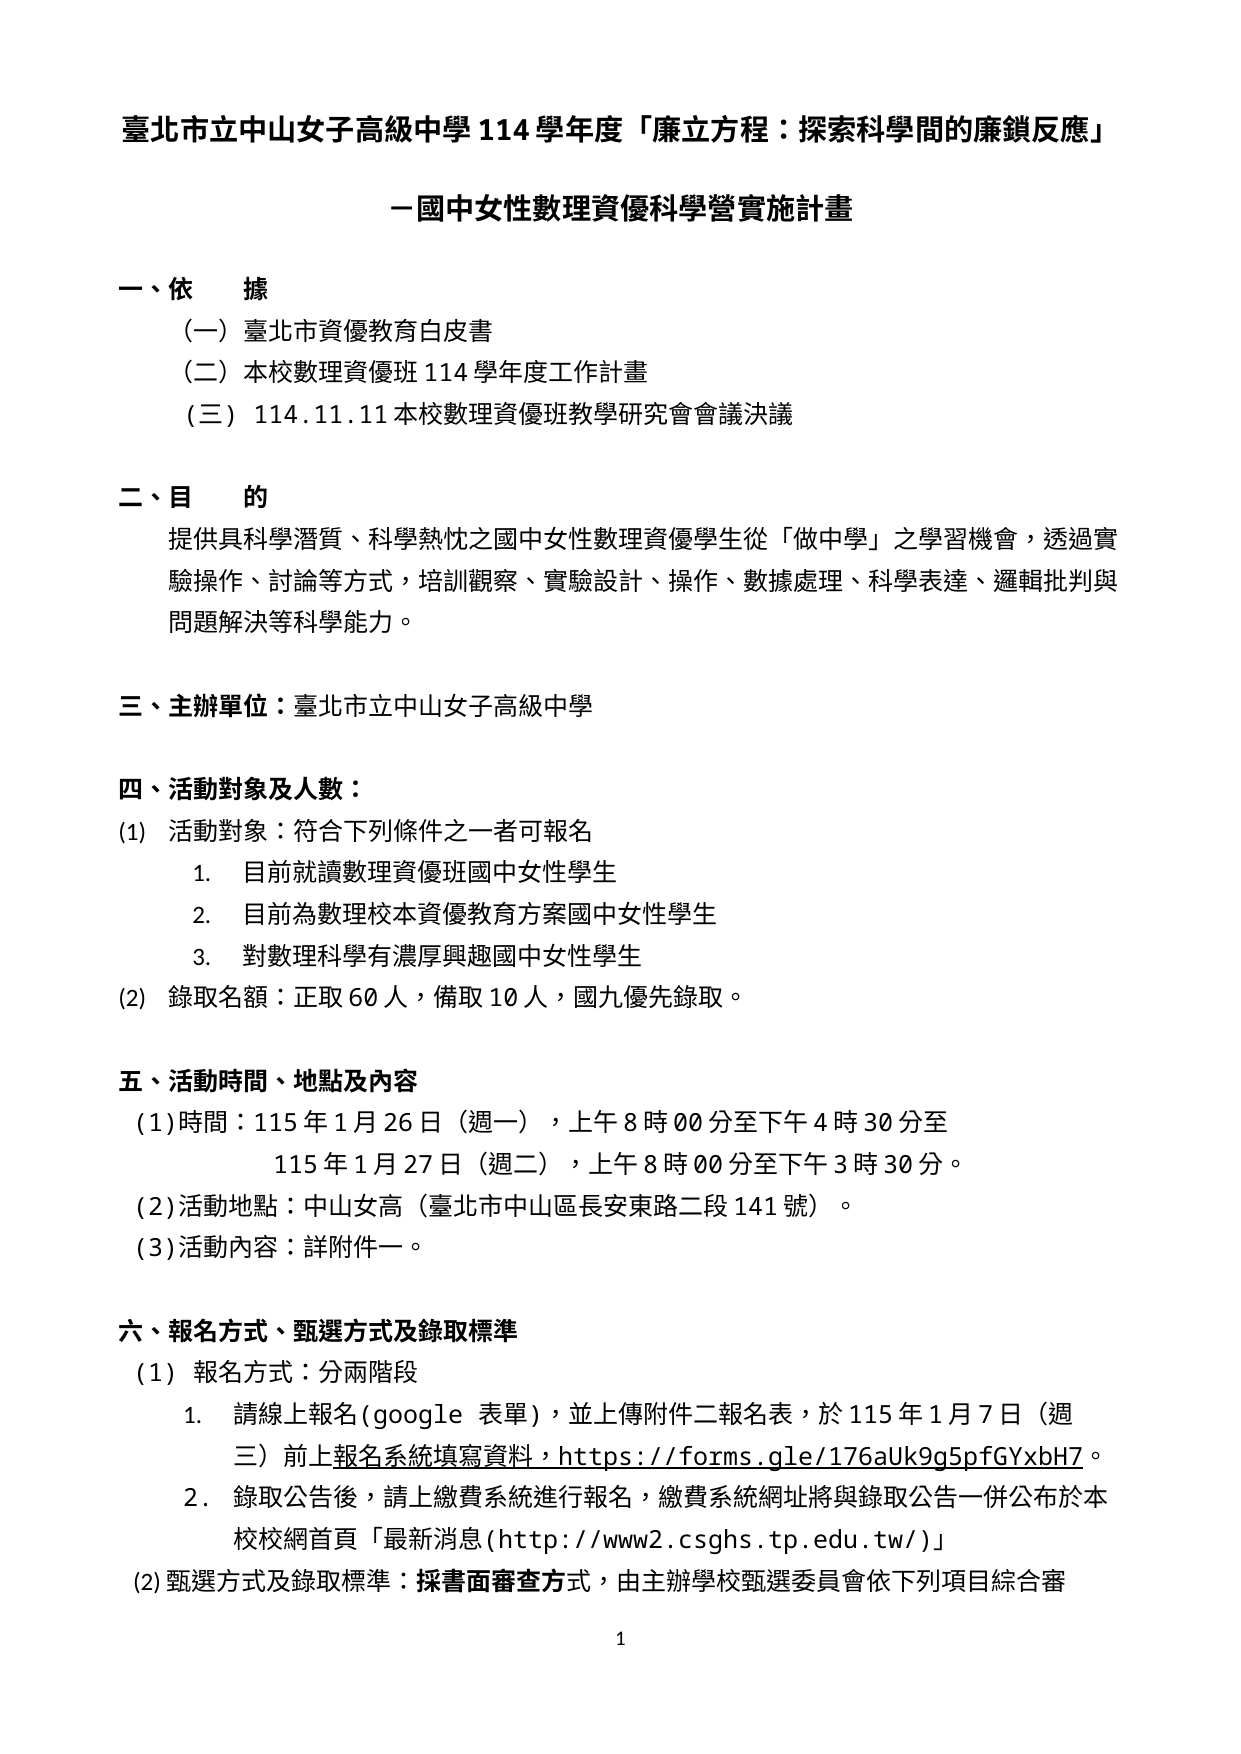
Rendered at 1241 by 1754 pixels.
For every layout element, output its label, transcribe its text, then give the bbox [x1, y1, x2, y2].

text （一）臺北市資優教育白皮書 [168, 307, 1122, 348]
text 二、目 的 [118, 473, 1122, 515]
list 甄選方式及錄取標準：採書面審查方式，由主辦學校甄選委員會依下列項目綜合審 [133, 1557, 1122, 1598]
list 目前就讀數理資優班國中女性學生 [192, 848, 1122, 890]
text 五、活動時間、地點及內容 [118, 1057, 1122, 1098]
text (三) 114.11.11本校數理資優班教學研究會會議決議 [168, 390, 1122, 432]
text 臺北市立中山女子高級中學114學年度「廉立方程：探索科學間的廉鎖反應」 [118, 107, 1122, 148]
list 對數理科學有濃厚興趣國中女性學生 [192, 932, 1122, 973]
text （二）本校數理資優班114學年度工作計畫 [168, 348, 1122, 390]
list 活動對象：符合下列條件之一者可報名 [118, 807, 1122, 848]
list 錄取公告後，請上繳費系統進行報名，繳費系統網址將與錄取公告一併公布於本校校網首頁「最新消息(http://www2.csghs.tp.edu.tw/)」 [183, 1473, 1122, 1557]
text 六、報名方式、甄選方式及錄取標準 [118, 1307, 1122, 1348]
list 時間：115年1月26日（週一），上午8時00分至下午4時30分至 [133, 1098, 1122, 1140]
text 115年1月27日（週二），上午8時00分至下午3時30分。 [183, 1140, 1122, 1182]
text 提供具科學潛質、科學熱忱之國中女性數理資優學生從「做中學」之學習機會，透過實驗操作、討論等方式，培訓觀察、實驗設計、操作、數據處理、科學表達、邏輯批判與問題解決等科學能力。 [168, 515, 1122, 640]
list 活動地點：中山女高（臺北市中山區長安東路二段141號）。 [133, 1182, 1122, 1223]
text －國中女性數理資優科學營實施計畫 [118, 186, 1122, 228]
list 請線上報名(google 表單)，並上傳附件二報名表，於115年1月7日（週三）前上報名系統填寫資料，https://forms.gle/176aUk9g5pfGYxbH7。 [183, 1390, 1122, 1473]
text 三、主辦單位：臺北市立中山女子高級中學 [118, 682, 1122, 723]
text 四、活動對象及人數： [118, 765, 1122, 807]
list 目前為數理校本資優教育方案國中女性學生 [192, 890, 1122, 932]
list 活動內容：詳附件一。 [133, 1223, 1122, 1265]
text 一、依 據 [118, 265, 1122, 307]
list 錄取名額：正取60人，備取10人，國九優先錄取。 [118, 973, 1122, 1015]
list 報名方式：分兩階段 [133, 1348, 1122, 1390]
